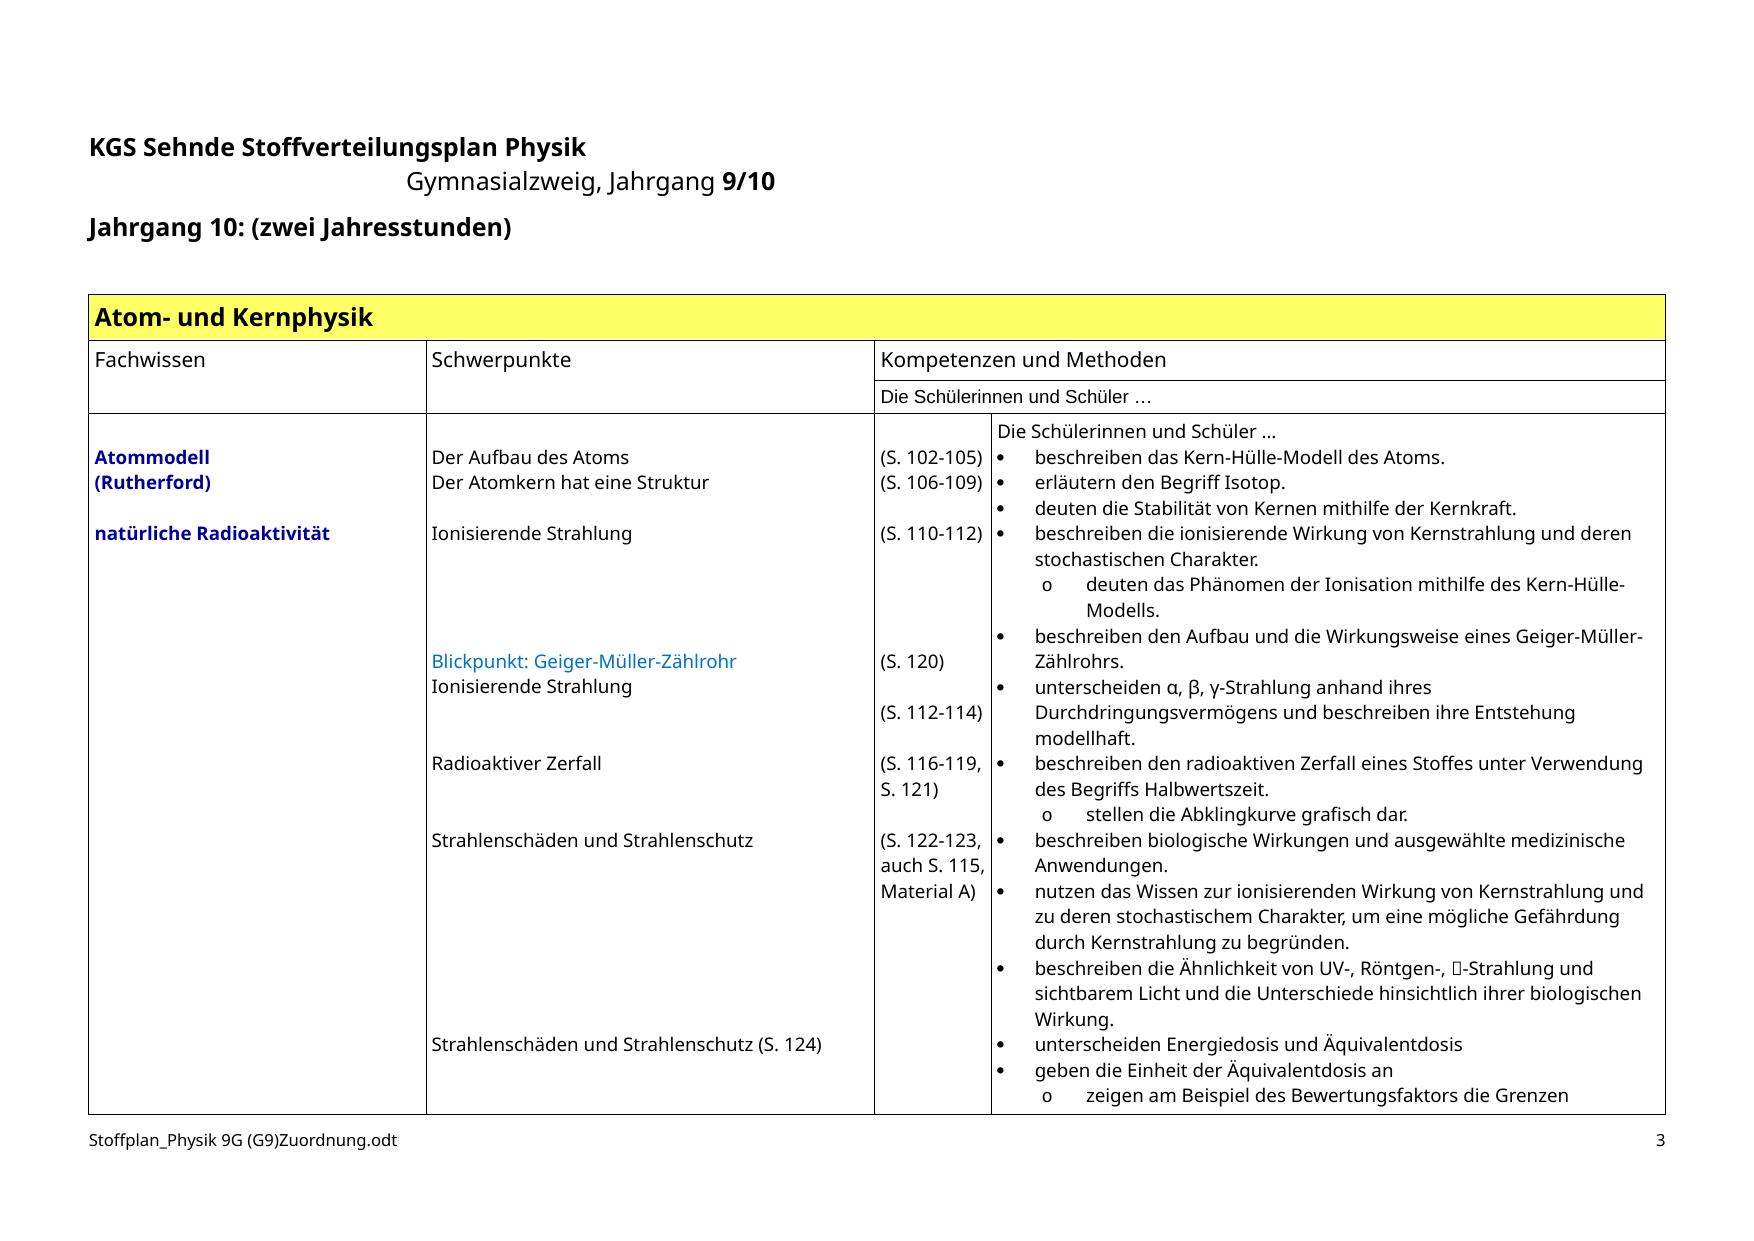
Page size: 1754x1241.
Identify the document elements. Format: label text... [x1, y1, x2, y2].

table_cell Die Schülerinnen und Schüler … beschreiben das Kern-Hülle-Modell des Atoms. erläutern den Begriff Isotop. deuten die Stabilität von Kernen mithilfe der Kernkraft. beschreiben die ionisierende Wirkung von Kernstrahlung und deren stochastischen Charakter. deuten das Phänomen der Ionisation mithilfe des Kern-Hülle-Modells. beschreiben den Aufbau und die Wirkungsweise eines Geiger-Müller-Zählrohrs. unterscheiden α, β, γ-Strahlung anhand ihres Durchdringungsvermögens und beschreiben ihre Entstehung modellhaft. beschreiben den radioaktiven Zerfall eines Stoffes unter Verwendung des Begriffs Halbwertszeit. stellen die Abklingkurve grafisch dar. beschreiben biologische Wirkungen und ausgewählte medizinische Anwendungen. nutzen das Wissen zur ionisierenden Wirkung von Kernstrahlung und zu deren stochastischem Charakter, um eine mögliche Gefährdung durch Kernstrahlung zu begründen. beschreiben die Ähnlichkeit von UV-, Röntgen-, -Strahlung und sichtbarem Licht und die Unterschiede hinsichtlich ihrer biologischen Wirkung. unterscheiden Energiedosis und Äquivalentdosis geben die Einheit der Äquivalentdosis an zeigen am Beispiel des Bewertungsfaktors die Grenzen physikalischer Sichtweisen auf. erläutern Strahlenschutzmaß-nahmen mithilfe der Kenntnisse zum Durchdringungsvermögen von Strahlung. nutzen ihr Wissen zur Beurteilung von Strahlenschutzmaßnahmen. geben ihre Kenntnisse über natürliche und künstliche Strahlungsquellen wieder. [992, 414, 1665, 1114]
table_cell Kompetenzen und Methoden [875, 341, 1665, 379]
table_cell Schwerpunkte [427, 341, 874, 413]
table_cell Atommodell (Rutherford) natürliche Radioaktivität [89, 414, 426, 1114]
table_cell Fachwissen [89, 341, 426, 413]
table_cell (S. 102-105) (S. 106-109) (S. 110-112) (S. 120) (S. 112-114) (S. 116-119, S. 121) (S. 122-123, auch S. 115, Material A) [875, 414, 991, 1114]
text Jahrgang 10: (zwei Jahresstunden) [88, 210, 1665, 244]
table_header Atom- und Kernphysik [89, 295, 1665, 339]
table_cell Die Schülerinnen und Schüler … [875, 381, 1665, 413]
table_cell Der Aufbau des Atoms Der Atomkern hat eine Struktur Ionisierende Strahlung Blickpunkt: Geiger-Müller-Zählrohr Ionisierende Strahlung Radioaktiver Zerfall Strahlenschäden und Strahlenschutz Strahlenschäden und Strahlenschutz (S. 124) [427, 414, 874, 1114]
